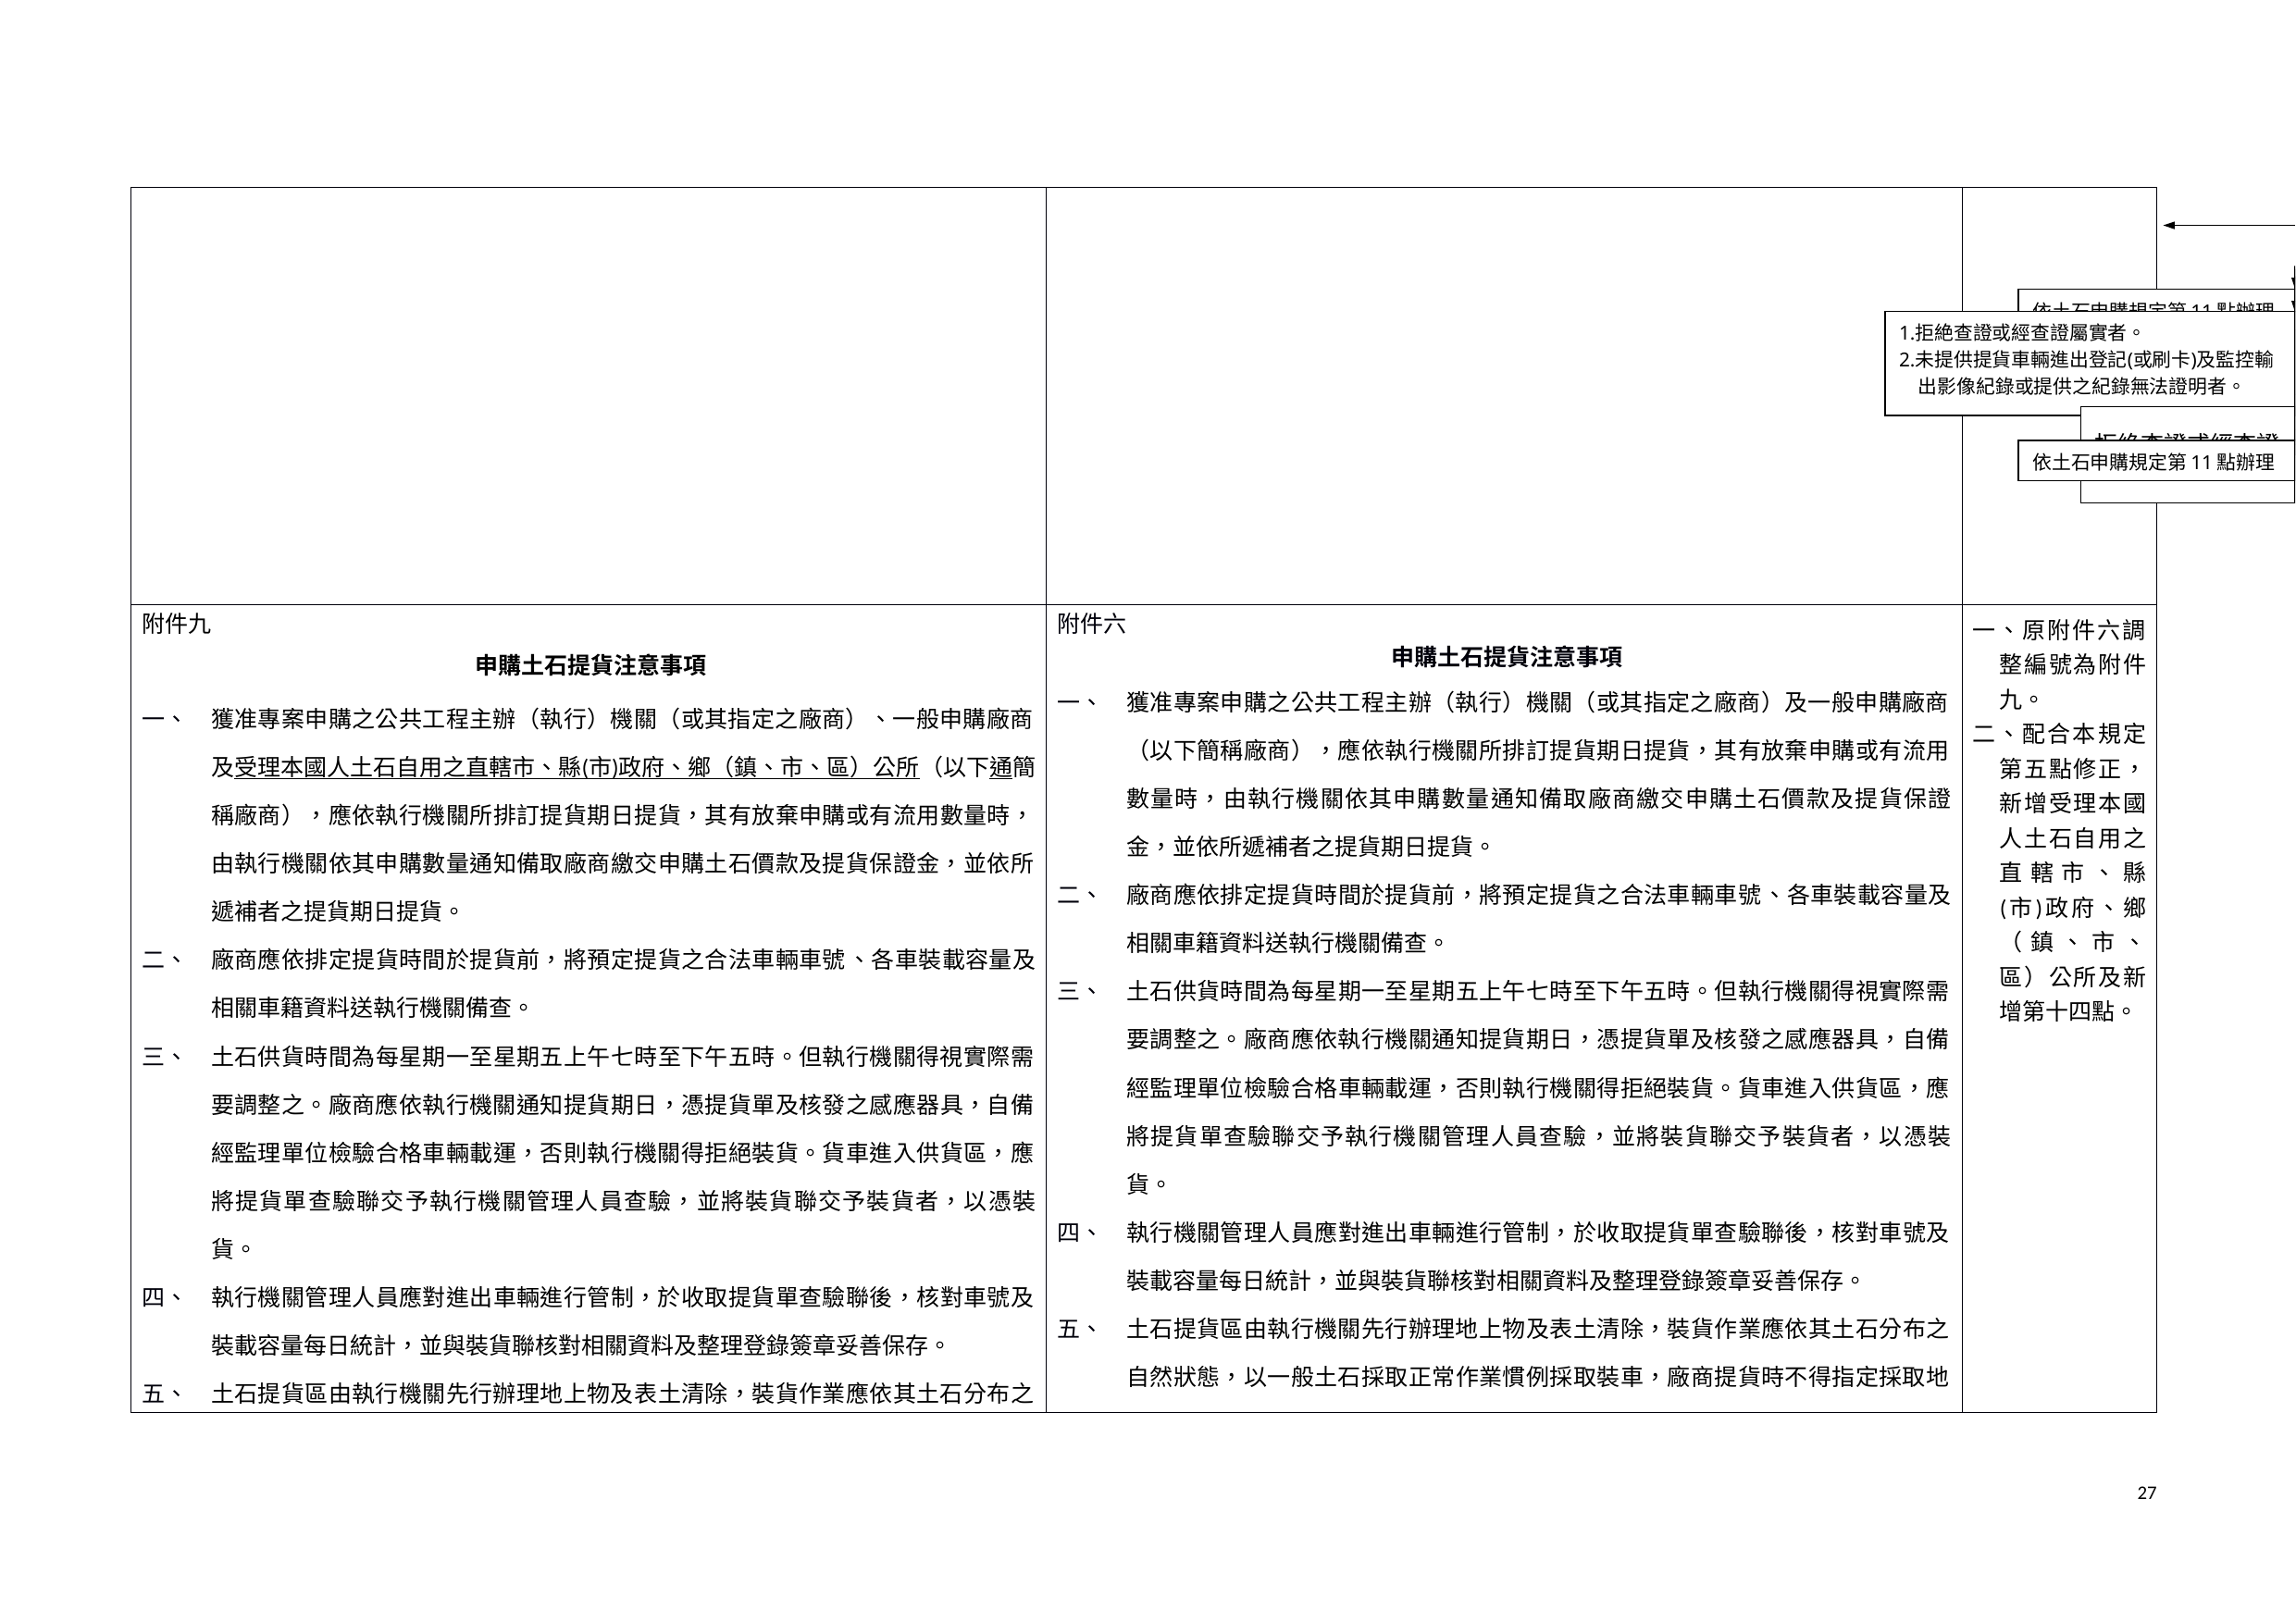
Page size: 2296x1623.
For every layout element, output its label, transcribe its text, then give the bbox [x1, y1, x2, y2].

table_cell 一、原附件六調整編號為附件九。 二、配合本規定第五點修正，新增受理本國人土石自用之直轄市、縣(市)政府、鄉（鎮、市、區）公所及新增第十四點。 [1963, 605, 2156, 1412]
table_cell 附件六 申購土石提貨注意事項 獲准專案申購之公共工程主辦（執行）機關（或其指定之廠商）及一般申購廠商（以下簡稱廠商），應依執行機關所排訂提貨期日提貨，其有放棄申購或有流用數量時，由執行機關依其申購數量通知備取廠商繳交申購土石價款及提貨保證金，並依所遞補者之提貨期日提貨。 廠商應依排定提貨時間於提貨前，將預定提貨之合法車輛車號、各車裝載容量及相關車籍資料送執行機關備查。 土石供貨時間為每星期一至星期五上午七時至下午五時。但執行機關得視實際需要調整之。廠商應依執行機關通知提貨期日，憑提貨單及核發之感應器具，自備經監理單位檢驗合格車輛載運，否則執行機關得拒絕裝貨。貨車進入供貨區，應將提貨單查驗聯交予執行機關管理人員查驗，並將裝貨聯交予裝貨者，以憑裝貨。 執行機關管理人員應對進出車輛進行管制，於收取提貨單查驗聯後，核對車號及裝載容量每日統計，並與裝貨聯核對相關資料及整理登錄簽章妥善保存。 土石提貨區由執行機關先行辦理地上物及表土清除，裝貨作業應依其土石分布之自然狀態，以一般土石採取正常作業慣例採取裝車，廠商提貨時不得指定採取地點或要求超載。 廠商未依執行機關排定之提貨時間進場提貨或無法依排定之時間內提貨完畢者，均視同自願放棄提貨，所餘數量，得由執行機關依序通知備取廠商遞補辦理。 廠商切結放棄提貨或有前點視同放棄者，得辦理該等提貨數量所繳金額之無息退款。除聲明無須退還該等土石價款外，不退還提貨保證金。 提貨車輛應自行使用供貨區出口所設之洗車池及沖洗設備，提貨車輛離開供貨區後，如有違反環保、交通等規定，一律由提貨車輛自行負責。 原同意提貨數量如因不可抗力或測量誤差等因素，致無法如數供料時，執行機關得辦理無息退款，廠商不得異議。 廠商提貨至剩餘尾數時，如基於載運成本考量，可自行決定切結放棄尾數之提貨，惟不得要求任何賠償或退回該土石價款。 提貨作業中，執行機關得隨時查核提貨車輛載重情形，並至鄰近之地磅重新過磅，廠商應督促所屬提貨車輛之司機配合辦理。 廠商提貨車輛行駛河床便道應小心慢行，並自行注意路況及行車安全，如發生交通事故一切責任及損失由廠商負責。 土石申購不舉行工地說明會，有意參加申購者請自行前往現場勘查。 [1047, 605, 1962, 1412]
table_cell 原附件五調整編號為附件八。 [1963, 188, 2156, 311]
table_cell 附件五 執行查證工作之程序 一、經檢舉廠商有第十一條第一項第一款至第三款規定情事者，移請權責機關查證認定。 二、經檢舉廠商有第十一條第一項第四款規定情事者，即通報執行機關政風室。 三、由執行機關成立查緝小組函請被檢舉廠商陳述意見並提出廠商將申購土石運至該場之刷卡及監控輸出影像紀錄光碟片，並同時進行現場採證。 四、如被檢舉廠商拒絶查證或經查證屬實者、未提供提貨車輛進出登記(或刷卡)及監控輸出影像紀錄或提供之紀錄無法證明者，依規定停止出料及沒收提貨保證金，並取消三年申購資格。 查核工作之流程圖 [1047, 188, 1962, 604]
table_cell [131, 188, 1046, 604]
table_cell 原附件五調整編號為附件八。 [1963, 416, 2156, 604]
table_cell 附件九 申購土石提貨注意事項 獲准專案申購之公共工程主辦（執行）機關（或其指定之廠商）、一般申購廠商及受理本國人土石自用之直轄市、縣(市)政府、鄉（鎮、市、區）公所（以下通簡稱廠商），應依執行機關所排訂提貨期日提貨，其有放棄申購或有流用數量時，由執行機關依其申購數量通知備取廠商繳交申購土石價款及提貨保證金，並依所遞補者之提貨期日提貨。 廠商應依排定提貨時間於提貨前，將預定提貨之合法車輛車號、各車裝載容量及相關車籍資料送執行機關備查。 土石供貨時間為每星期一至星期五上午七時至下午五時。但執行機關得視實際需要調整之。廠商應依執行機關通知提貨期日，憑提貨單及核發之感應器具，自備經監理單位檢驗合格車輛載運，否則執行機關得拒絕裝貨。貨車進入供貨區，應將提貨單查驗聯交予執行機關管理人員查驗，並將裝貨聯交予裝貨者，以憑裝貨。 執行機關管理人員應對進出車輛進行管制，於收取提貨單查驗聯後，核對車號及裝載容量每日統計，並與裝貨聯核對相關資料及整理登錄簽章妥善保存。 土石提貨區由執行機關先行辦理地上物及表土清除，裝貨作業應依其土石分布之自然狀態，以一般土石採取正常作業慣例採取裝車，廠商提貨時不得指定採取地點或要求超載。 廠商未依執行機關排定之提貨時間進場提貨或無法依排定之時間內提貨完畢者，均視同自願放棄提貨，所餘數量，得由執行機關依序通知備取廠商遞補辦理。 廠商切結放棄提貨或有前點視同放棄者，得辦理該等提貨數量所繳金額之無息退款。除聲明無須退還該等土石價款外，不退還提貨保證金。 提貨車輛應自行使用供貨區出口所設之洗車池及沖洗設備，提貨車輛離開供貨區後，如有違反環保、交通等規定，一律由提貨車輛自行負責。 原同意提貨數量如因不可抗力或測量誤差等因素，致無法如數供料時，執行機關得辦理無息退款，廠商不得異議。 廠商提貨至剩餘尾數時，如基於載運成本考量，可自行決定切結放棄尾數之提貨，惟不得要求任何賠償或退回該土石價款。 提貨作業中，執行機關得隨時查核提貨車輛載重情形，並至鄰近之地磅重新過磅，廠商應督促所屬提貨車輛之司機配合辦理。 廠商提貨車輛行駛河床便道應小心慢行，並自行注意路況及行車安全，如發生交通事故一切責任及損失由廠商負責。 土石申購不舉行工地說明會，有意參加申購者請自行前往現場勘查。 直轄市、縣(市)政府、鄉（鎮、市、區）公所應確定申請民眾之土石用途係合法使用。 [131, 605, 1046, 1412]
